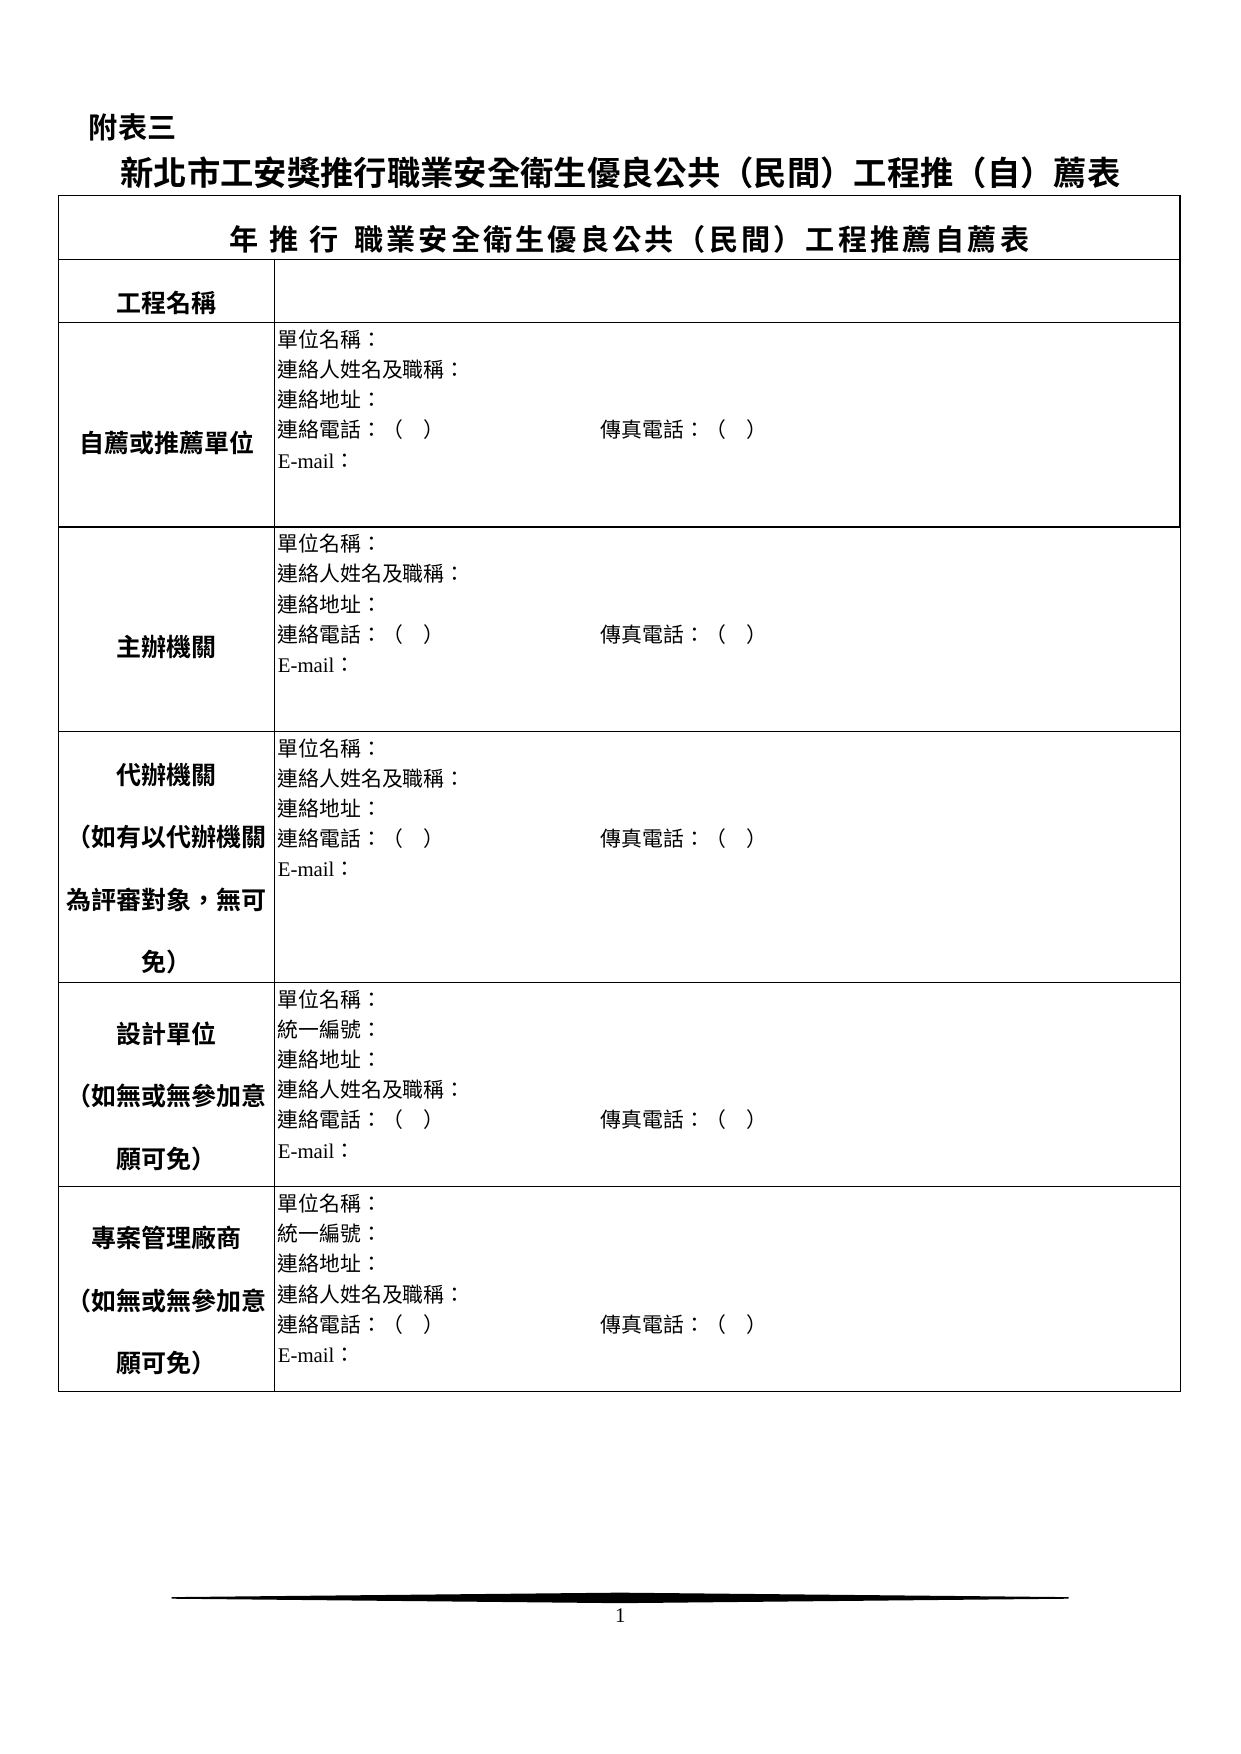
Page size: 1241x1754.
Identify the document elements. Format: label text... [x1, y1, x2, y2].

table_cell 單位名稱： 連絡人姓名及職稱： 連絡地址： 連絡電話：（ ） 傳真電話：（ ） E-mail： [275, 323, 1179, 526]
table_cell 設計單位 （如無或無參加意願可免） [59, 983, 274, 1186]
table_cell 主辦機關 [59, 528, 274, 731]
table_cell 自薦或推薦單位 [59, 323, 274, 526]
text 新北市工安獎推行職業安全衛生優良公共（民間）工程推（自）薦表 [89, 147, 1152, 195]
table_cell 工程名稱 [59, 260, 274, 322]
table_cell 單位名稱： 連絡人姓名及職稱： 連絡地址： 連絡電話：（ ） 傳真電話：（ ） E-mail： [275, 528, 1180, 731]
table_cell 單位名稱： 連絡人姓名及職稱： 連絡地址： 連絡電話：（ ） 傳真電話：（ ） E-mail： [275, 732, 1180, 982]
table_cell 單位名稱： 統一編號： 連絡地址： 連絡人姓名及職稱： 連絡電話：（ ） 傳真電話：（ ） E-mail： [275, 1187, 1180, 1391]
table_cell 專案管理廠商 （如無或無參加意願可免） [59, 1187, 274, 1391]
table_header 年推行 職業安全衛生優良公共（民間）工程推薦自薦表 [59, 196, 1179, 258]
table_cell [275, 260, 1179, 322]
text 附表三 [89, 84, 1152, 147]
table_cell 單位名稱： 統一編號： 連絡地址： 連絡人姓名及職稱： 連絡電話：（ ） 傳真電話：（ ） E-mail： [275, 983, 1180, 1186]
table_cell 代辦機關 （如有以代辦機關為評審對象，無可免） [59, 732, 274, 982]
